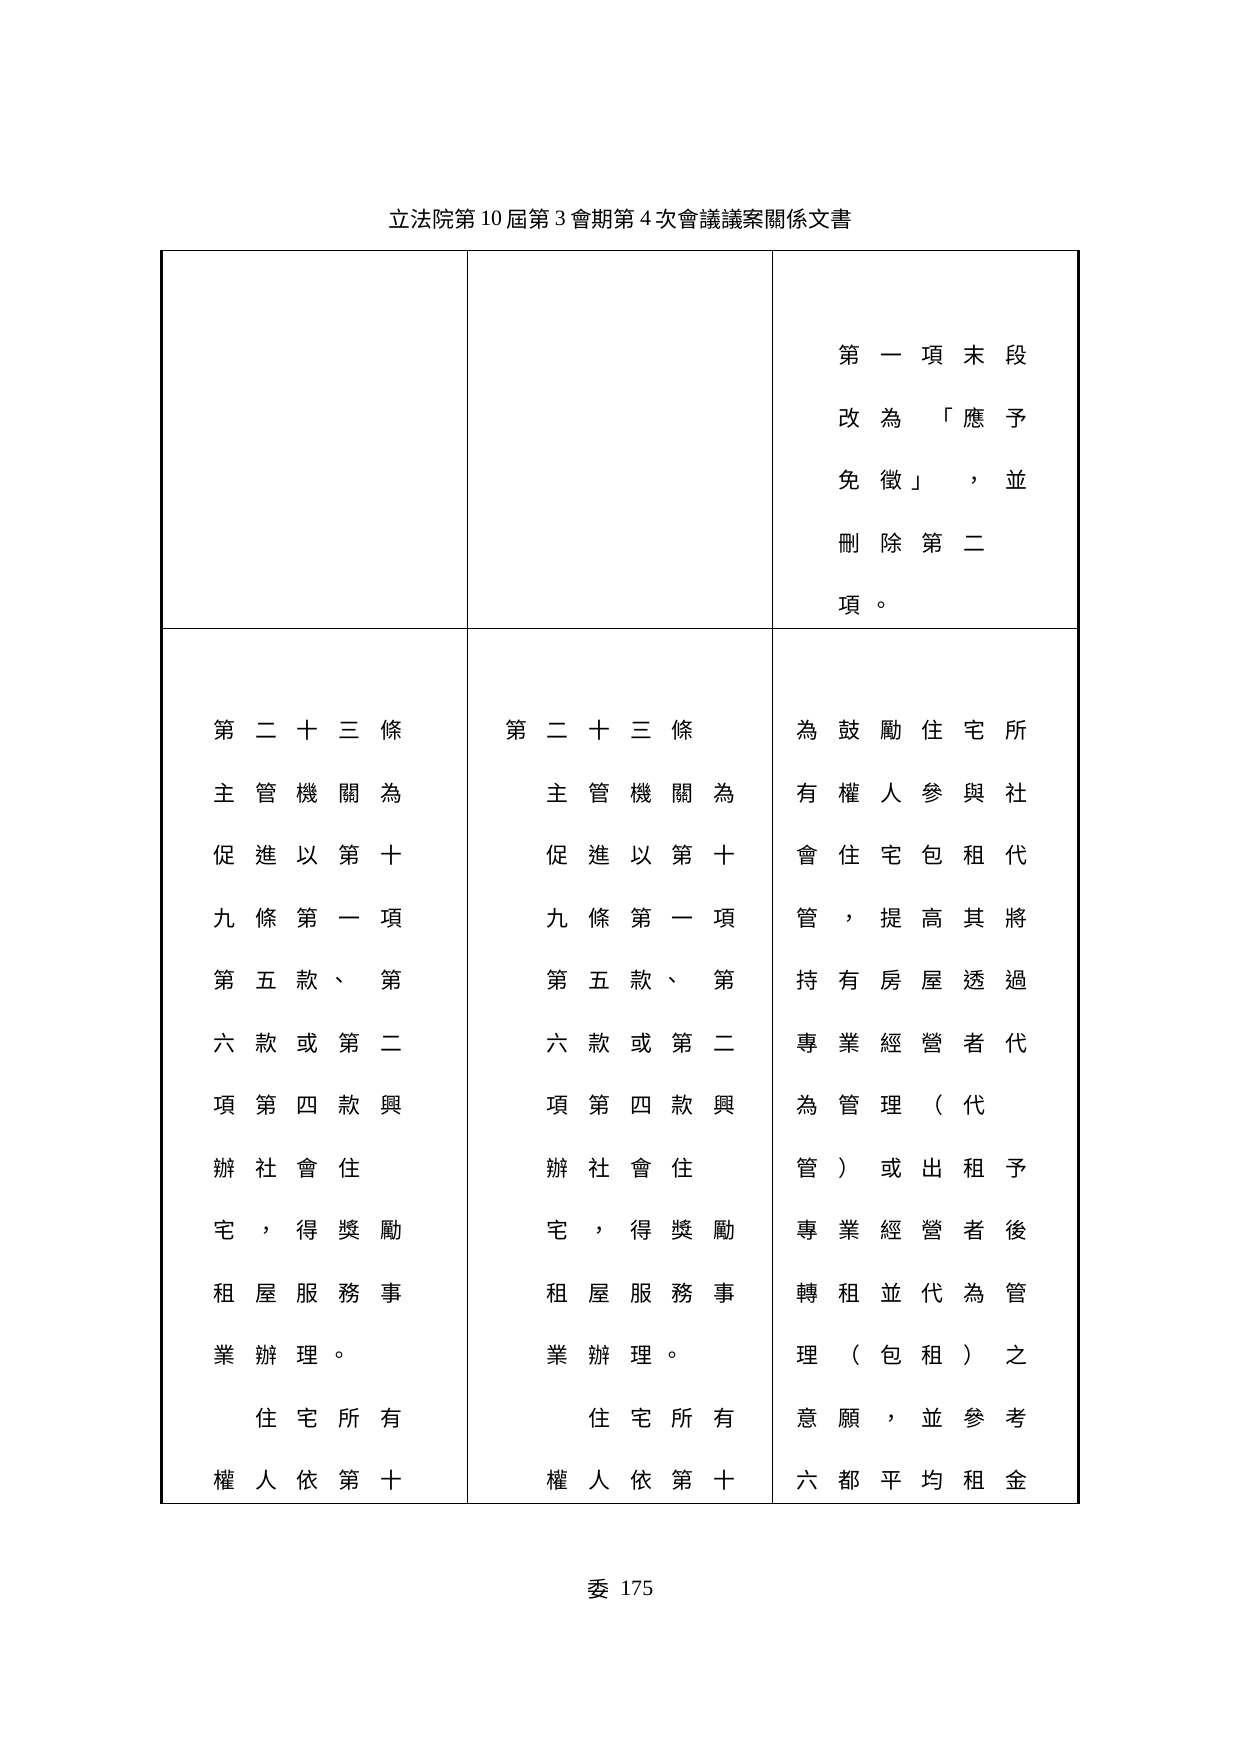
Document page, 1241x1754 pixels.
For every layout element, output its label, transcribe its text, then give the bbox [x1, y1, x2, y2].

table_cell 第一項末段改為「應予免徵」，並刪除第二項。 [773, 251, 1077, 628]
table_cell [468, 251, 772, 628]
table_cell 第二十三條 主管機關為促進以第十九條第一項第五款、第六款或第二項第四款興辦社會住宅，得獎勵租屋服務事業辦理。 住宅所有權人依第十 [163, 629, 467, 1503]
table_cell 為鼓勵住宅所有權人參與社會住宅包租代管，提高其將持有房屋透過專業經營者代為管理（代管）或出租予專業經營者後轉租並代為管理（包租）之意願，並參考六都平均租金 [773, 629, 1077, 1503]
table_cell [163, 251, 467, 628]
table_cell 第二十三條 主管機關為促進以第十九條第一項第五款、第六款或第二項第四款興辦社會住宅，得獎勵租屋服務事業辦理。 住宅所有權人依第十 [468, 629, 772, 1503]
